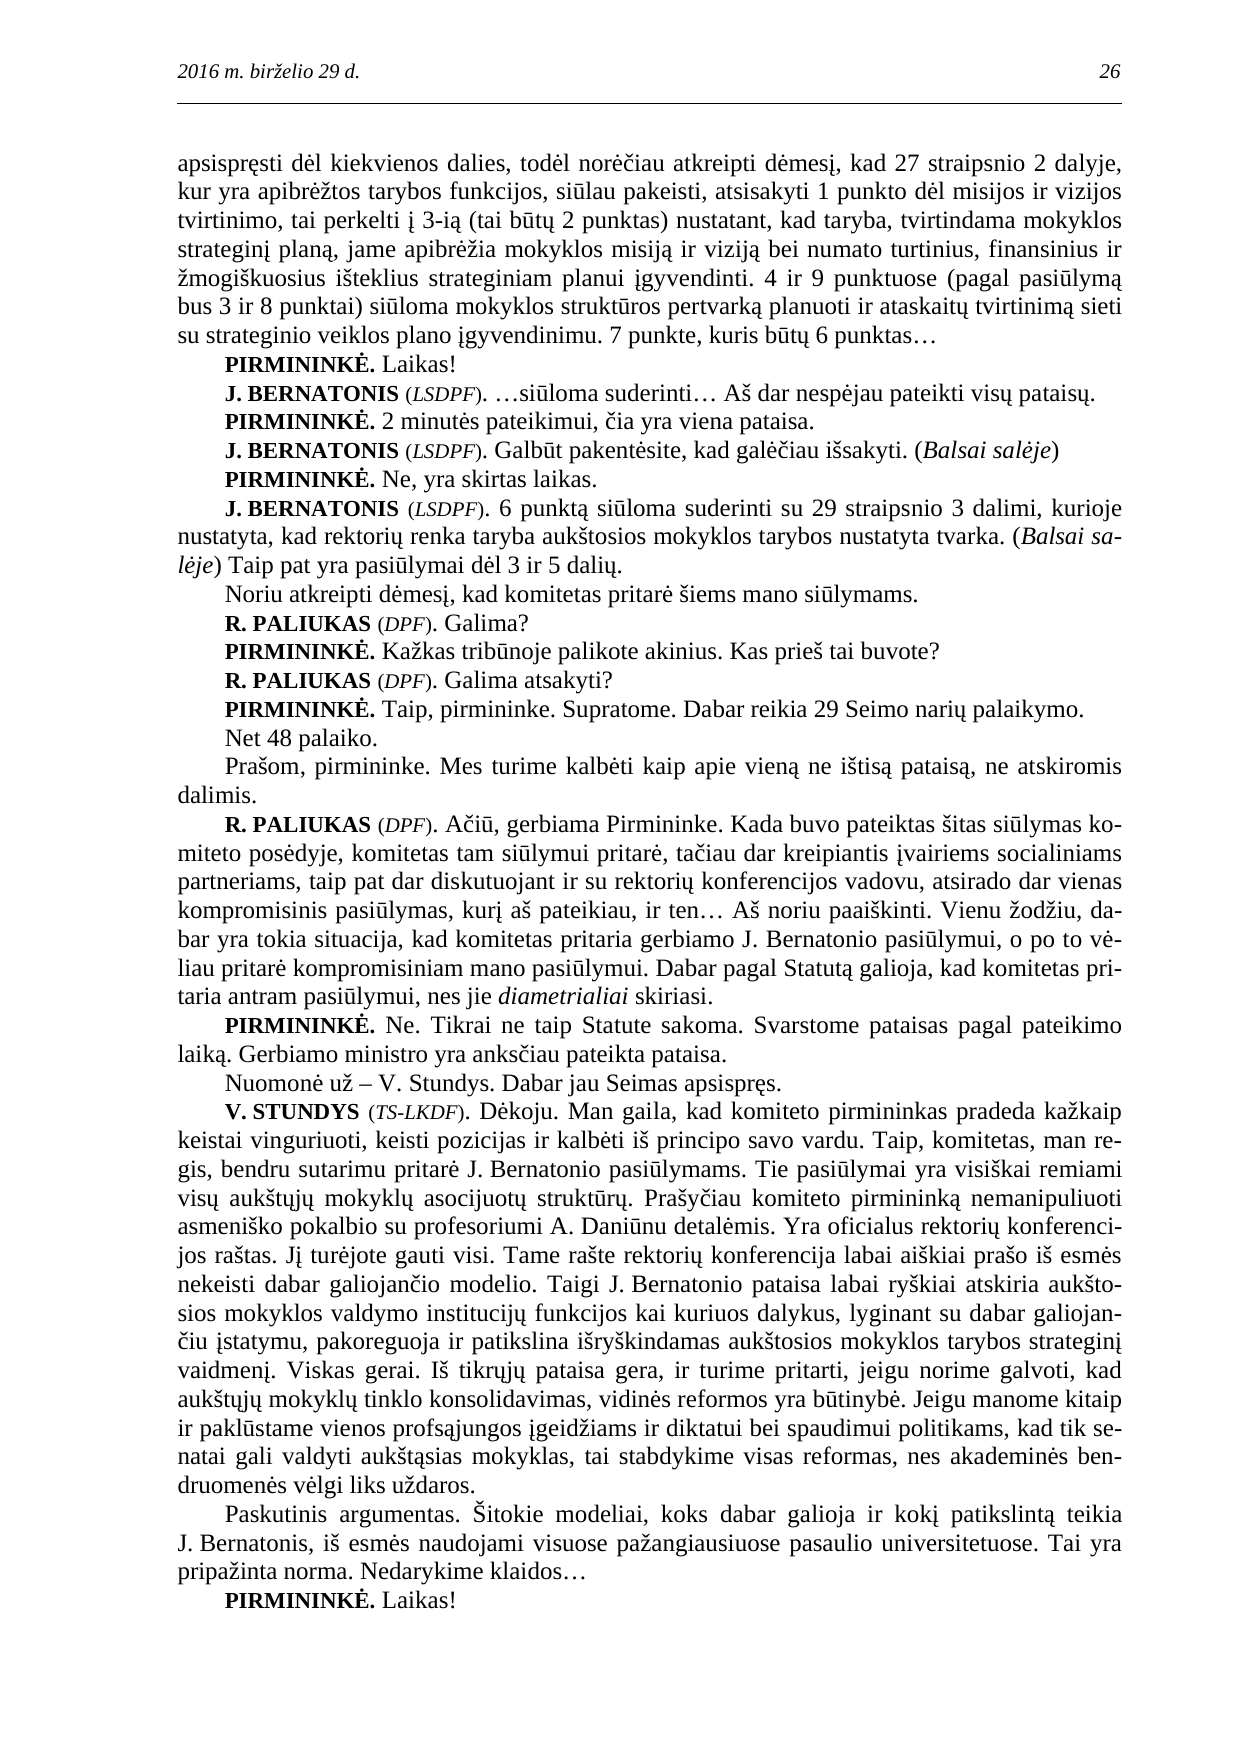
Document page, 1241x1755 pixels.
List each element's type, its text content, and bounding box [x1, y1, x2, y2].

text J. BERNATONIS (LSDPF). Gal­būt pa­ken­tė­si­te, kad ga­lė­čiau iš­sa­ky­ti. (Bal­sai sa­lė­je) [177, 435, 1122, 464]
text PIRMININKĖ. Taip, pir­mi­nin­ke. Su­pra­to­me. Da­bar rei­kia 29 Sei­mo na­rių pa­lai­ky­mo. [177, 694, 1122, 723]
text J. BERNATONIS (LSDPF). …siū­lo­ma su­de­rin­ti… Aš dar ne­spė­jau pa­teik­ti vi­sų pa­tai­sų. [177, 378, 1122, 406]
text Pas­ku­ti­nis ar­gu­men­tas. Ši­to­kie mo­de­liai, koks da­bar ga­lio­ja ir ko­kį pa­tiks­lin­tą tei­kia J. Ber­na­to­nis, iš es­mės nau­do­ja­mi vi­suo­se pa­žan­giau­siuo­se pa­sau­lio uni­ver­si­te­tuo­se. Tai yra pri­pa­žin­ta nor­ma. Ne­da­ry­ki­me klai­dos… [177, 1499, 1122, 1585]
text R. PALIUKAS (DPF). Ačiū, ger­bia­ma Pir­mi­nin­ke. Ka­da bu­vo pa­teik­tas ši­tas siū­ly­mas ko­mi­te­to po­sė­dy­je, ko­mi­te­tas tam siū­ly­mui pri­ta­rė, ta­čiau dar krei­pian­tis įvai­riems so­cia­li­niams part­ne­riams, taip pat dar dis­ku­tuo­jant ir su rek­to­rių kon­fe­ren­ci­jos va­do­vu, at­si­ra­do dar vie­nas kom­pro­mi­si­nis pa­siū­ly­mas, ku­rį aš pa­tei­kiau, ir ten… Aš no­riu pa­aiš­kin­ti. Vie­nu žo­džiu, da­bar yra to­kia si­tu­a­ci­ja, kad ko­mi­te­tas pri­ta­ria ger­bia­mo J. Ber­na­to­nio pa­siū­ly­mui, o po to vė­liau pri­ta­rė kom­pro­mi­si­niam ma­no pa­siū­ly­mui. Da­bar pa­gal Sta­tu­tą ga­lio­ja, kad ko­mi­te­tas pri­ta­ria ant­ram pa­siū­ly­mui, nes jie dia­met­ria­liai ski­ria­si. [177, 809, 1122, 1010]
text PIRMININKĖ. 2 mi­nu­tės pa­tei­ki­mui, čia yra vie­na pa­tai­sa. [177, 406, 1122, 435]
text Net 48 pa­lai­ko. [177, 723, 1122, 751]
text Pra­šom, pir­mi­nin­ke. Mes tu­ri­me kal­bė­ti kaip apie vie­ną ne iš­ti­są pa­tai­są, ne at­ski­ro­mis da­li­mis. [177, 751, 1122, 809]
text PIRMININKĖ. Lai­kas! [177, 1585, 1122, 1614]
text J. BERNATONIS (LSDPF). 6 punk­tą siū­lo­ma su­de­rin­ti su 29 straips­nio 3 da­li­mi, ku­rio­je nu­sta­ty­ta, kad rek­to­rių ren­ka ta­ry­ba aukš­to­sios mo­kyk­los ta­ry­bos nu­sta­ty­ta tvar­ka. (Bal­sai sa­lė­je) Taip pat yra pa­siū­ly­mai dėl 3 ir 5 da­lių. [177, 493, 1122, 579]
text R. PALIUKAS (DPF). Ga­li­ma at­sa­ky­ti? [177, 665, 1122, 694]
text V. STUNDYS (TS-LKDF). Dė­ko­ju. Man gai­la, kad ko­mi­te­to pir­mi­nin­kas pra­de­da kaž­kaip keis­tai vin­gu­riuo­ti, keis­ti po­zi­ci­jas ir kal­bė­ti iš prin­ci­po sa­vo var­du. Taip, ko­mi­te­tas, man re­gis, ben­dru su­ta­ri­mu pri­ta­rė J. Ber­na­to­nio pa­siū­ly­mams. Tie pa­siū­ly­mai yra vi­siš­kai re­mia­mi vi­sų aukš­tų­jų mo­kyk­lų aso­ci­juo­tų struk­tū­rų. Pra­šy­čiau ko­mi­te­to pir­mi­nin­ką ne­ma­ni­pu­liuo­ti as­me­niš­ko po­kal­bio su pro­fe­so­riu­mi A. Da­niū­nu de­ta­lė­mis. Yra ofi­cia­lus rek­to­rių kon­fe­ren­ci­jos raš­tas. Jį tu­rė­jo­te gau­ti vi­si. Ta­me raš­te rek­to­rių kon­fe­ren­ci­ja la­bai aiš­kiai pra­šo iš es­mės ne­keis­ti da­bar ga­lio­jan­čio mo­de­lio. Tai­gi J. Ber­na­to­nio pa­tai­sa la­bai ryš­kiai at­ski­ria aukš­to­sios mo­kyk­los val­dy­mo ins­ti­tu­ci­jų funk­ci­jos kai ku­riuos da­ly­kus, ly­gi­nant su da­bar ga­lio­jan­čiu įsta­ty­mu, pa­ko­re­guo­ja ir pa­tiks­li­na iš­ryš­kin­da­mas aukš­to­sios mo­kyk­los ta­ry­bos stra­te­gi­nį vaid­me­nį. Vis­kas ge­rai. Iš tik­rų­jų pa­tai­sa ge­ra, ir tu­ri­me pri­tar­ti, jei­gu no­ri­me gal­vo­ti, kad aukš­tų­jų mo­kyk­lų tin­klo kon­so­li­da­vi­mas, vi­di­nės re­for­mos yra bū­ti­ny­bė. Jei­gu ma­no­me ki­taip ir pa­klūs­ta­me vie­nos prof­są­jun­gos įgei­džiams ir dik­ta­tui bei spau­di­mui po­li­ti­kams, kad tik se­na­tai ga­li val­dy­ti aukš­tą­sias mo­kyk­las, tai stab­dy­ki­me vi­sas re­for­mas, nes aka­de­mi­nės ben­druo­me­nės vėl­gi liks už­da­ros. [177, 1096, 1122, 1499]
text PIRMININKĖ. Kaž­kas tri­bū­no­je pa­li­ko­te aki­nius. Kas prieš tai bu­vo­te? [177, 636, 1122, 665]
text No­riu at­kreip­ti dė­me­sį, kad ko­mi­te­tas pri­ta­rė šiems ma­no siū­ly­mams. [177, 579, 1122, 608]
text PIRMININKĖ. Lai­kas! [177, 349, 1122, 378]
text PIRMININKĖ. Ne. Tik­rai ne taip Sta­tu­te sa­ko­ma. Svars­to­me pa­tai­sas pa­gal pa­tei­ki­mo lai­ką. Ger­bia­mo mi­nist­ro yra anks­čiau pa­teik­ta pa­tai­sa. [177, 1010, 1122, 1068]
text R. PALIUKAS (DPF). Ga­li­ma? [177, 608, 1122, 636]
text ap­si­spręs­ti dėl kiek­vie­nos da­lies, to­dėl no­rė­čiau at­kreip­ti dė­me­sį, kad 27 straips­nio 2 da­ly­je, kur yra api­brėž­tos ta­ry­bos funk­ci­jos, siū­lau pa­keis­ti, atsi­sa­ky­ti 1 punk­to dėl mi­si­jos ir vi­zi­jos tvir­ti­ni­mo, tai per­kel­ti į 3-ią (tai bū­tų 2 punk­tas) nu­sta­tant, kad ta­ry­ba, tvir­tin­da­ma mo­kyk­los stra­te­gi­nį pla­ną, ja­me api­brė­žia mo­kyk­los mi­si­ją ir vi­zi­ją bei nu­ma­to tur­ti­nius, fi­nan­si­nius ir žmo­giš­kuo­sius iš­tek­lius stra­te­gi­niam pla­nui įgy­ven­din­ti. 4 ir 9 punk­tuo­se (pa­gal pa­siū­ly­mą bus 3 ir 8 punk­tai) siū­lo­ma mo­kyk­los struk­tū­ros per­tvar­ką pla­nuo­ti ir ata­skai­tų tvir­ti­ni­mą sie­ti su stra­te­gi­nio veik­los pla­no įgy­ven­di­ni­mu. 7 punk­te, ku­ris bū­tų 6 punk­tas… [177, 148, 1122, 349]
text PIRMININKĖ. Ne, yra skir­tas lai­kas. [177, 464, 1122, 493]
text Nuo­mo­nė už – V. Stun­dys. Da­bar jau Sei­mas ap­si­spręs. [177, 1068, 1122, 1096]
